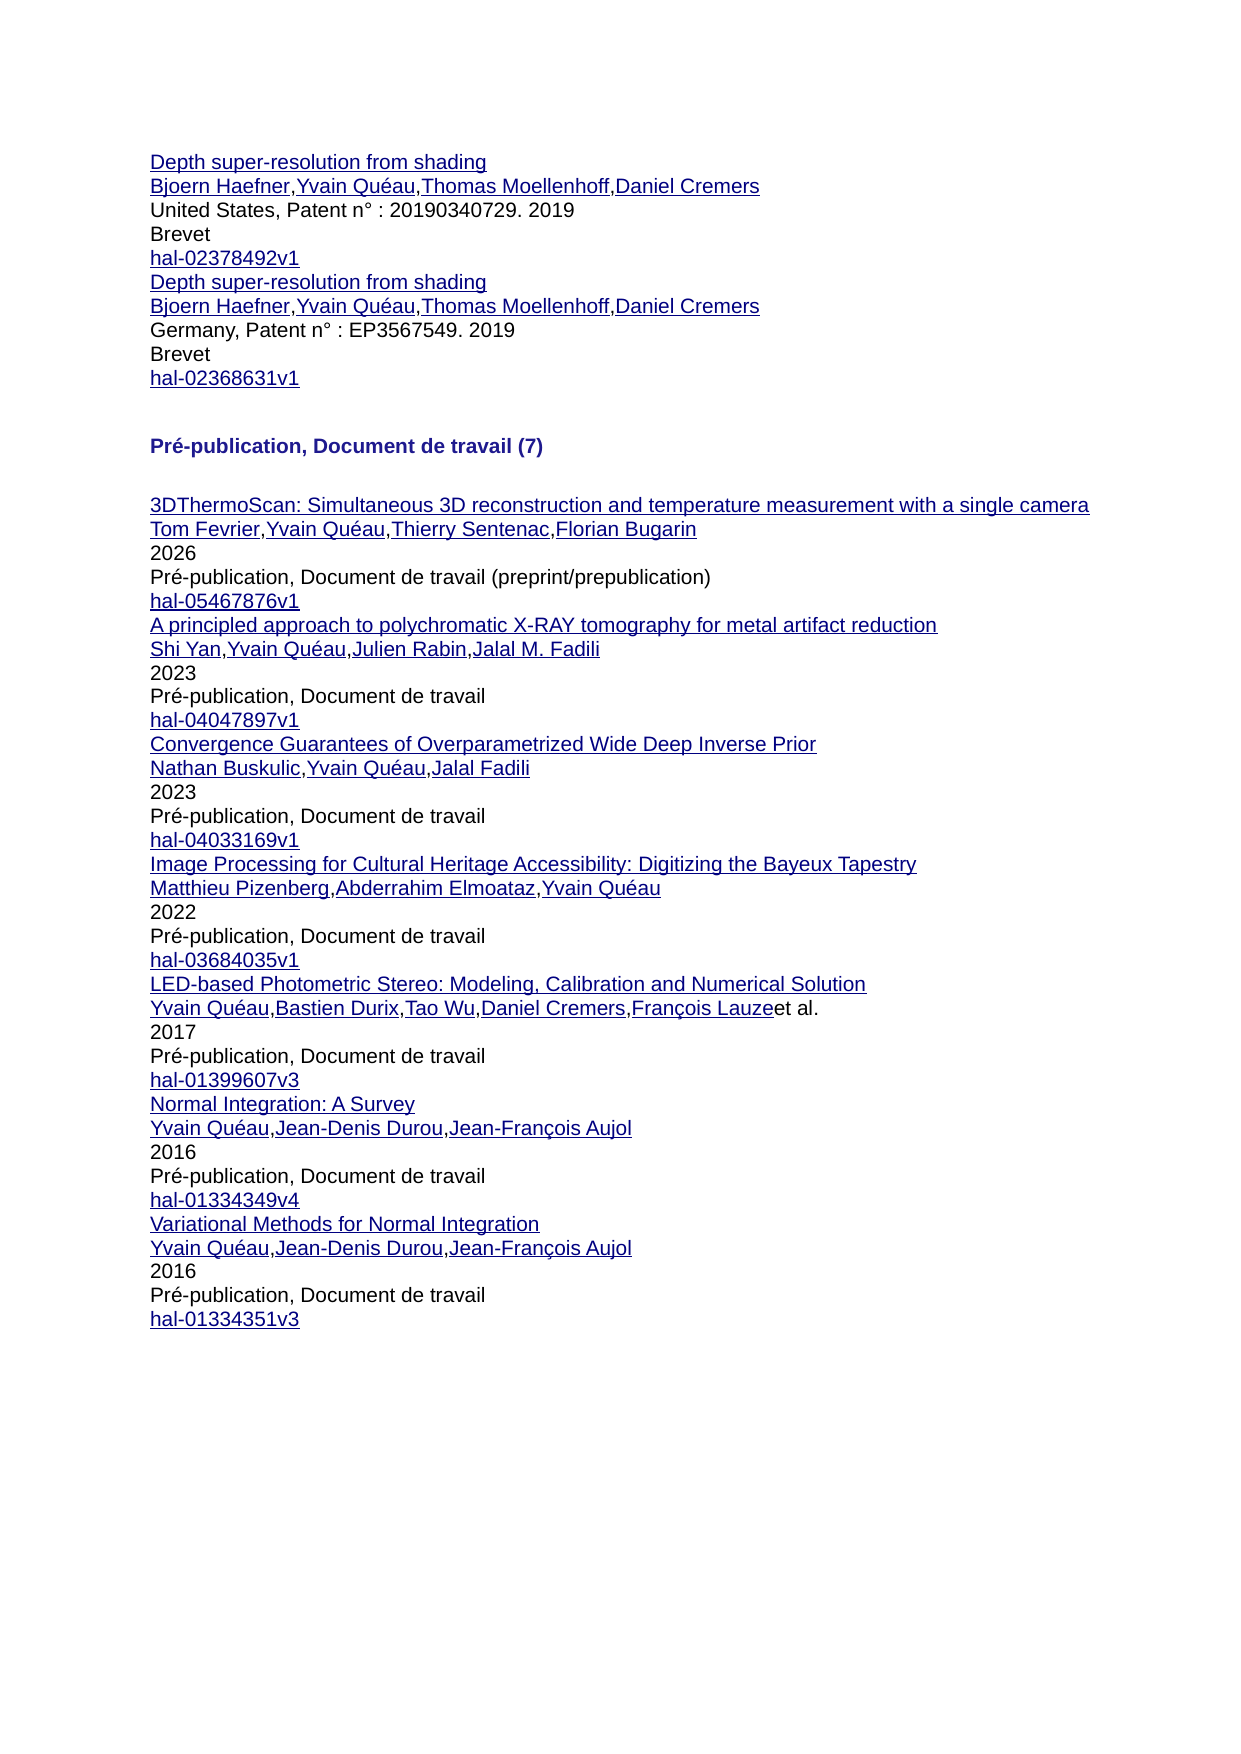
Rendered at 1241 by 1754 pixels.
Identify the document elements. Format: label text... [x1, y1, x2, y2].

table_cell Depth super-resolution from shading Bjoern Haefner,Yvain Quéau,Thomas Moellenhoff,Daniel Cremers Germany, Patent n° : EP3567549. 2019 Brevet hal-02368631v1 [150, 270, 1090, 389]
table_cell LED-based Photometric Stereo: Modeling, Calibration and Numerical Solution Yvain Quéau,Bastien Durix,Tao Wu,Daniel Cremers,François Lauzeet al. 2017 Pré-publication, Document de travail hal-01399607v3 [150, 972, 1090, 1092]
table_header 3DThermoScan: Simultaneous 3D reconstruction and temperature measurement with a single camera [150, 493, 1090, 514]
table_header Depth super-resolution from shading Bjoern Haefner,Yvain Quéau,Thomas Moellenhoff,Daniel Cremers United States, Patent n° : 20190340729. 2019 Brevet hal-02378492v1 [150, 150, 1090, 270]
table_cell Image Processing for Cultural Heritage Accessibility: Digitizing the Bayeux Tapestry Matthieu Pizenberg,Abderrahim Elmoataz,Yvain Quéau 2022 Pré-publication, Document de travail hal-03684035v1 [150, 852, 1090, 972]
table_header Tom Fevrier,Yvain Quéau,Thierry Sentenac,Florian Bugarin 2026 Pré-publication, Document de travail (preprint/prepublication) hal-05467876v1 [150, 515, 1090, 612]
table_cell Variational Methods for Normal Integration Yvain Quéau,Jean-Denis Durou,Jean-François Aujol 2016 Pré-publication, Document de travail hal-01334351v3 [150, 1211, 1090, 1331]
subtitle Pré-publication, Document de travail (7) [150, 434, 1090, 458]
table_cell A principled approach to polychromatic X-RAY tomography for metal artifact reduction Shi Yan,Yvain Quéau,Julien Rabin,Jalal M. Fadili 2023 Pré-publication, Document de travail hal-04047897v1 [150, 613, 1090, 732]
table_cell Normal Integration: A Survey Yvain Quéau,Jean-Denis Durou,Jean-François Aujol 2016 Pré-publication, Document de travail hal-01334349v4 [150, 1092, 1090, 1211]
table_cell Convergence Guarantees of Overparametrized Wide Deep Inverse Prior Nathan Buskulic,Yvain Quéau,Jalal Fadili 2023 Pré-publication, Document de travail hal-04033169v1 [150, 732, 1090, 852]
